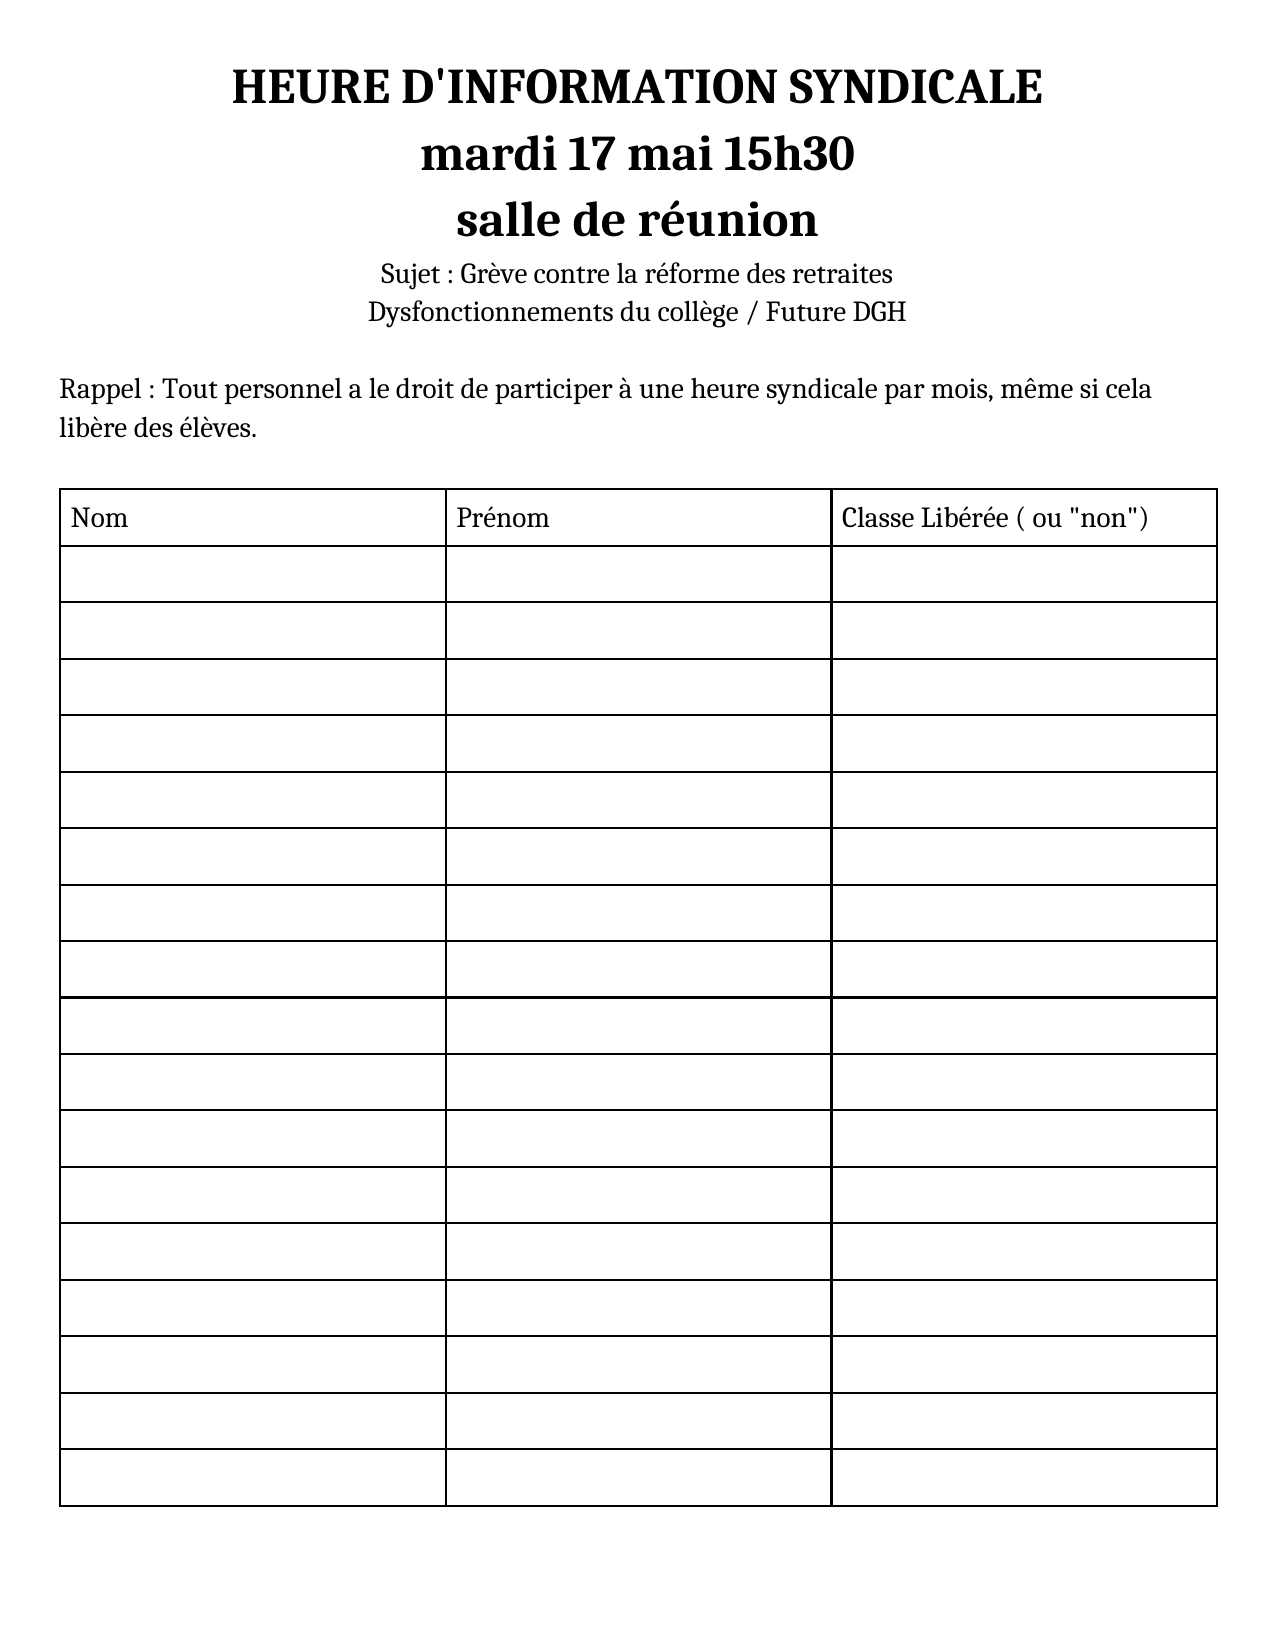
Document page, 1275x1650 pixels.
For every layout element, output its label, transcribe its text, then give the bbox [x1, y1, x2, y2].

table_cell [833, 1224, 1216, 1279]
text salle de réunion [59, 191, 1216, 248]
table_cell [447, 1337, 830, 1392]
table_cell [61, 660, 445, 714]
table_cell [833, 603, 1216, 658]
table_cell [447, 886, 830, 940]
table_cell [833, 999, 1216, 1053]
table_cell [447, 603, 830, 658]
table_cell [61, 1055, 445, 1109]
table_cell [61, 547, 445, 601]
table_cell [61, 1337, 445, 1392]
table_cell [833, 1394, 1216, 1448]
table_header Prénom [447, 490, 830, 545]
table_cell [447, 1450, 830, 1504]
table_cell [833, 1055, 1216, 1109]
table_cell [833, 1281, 1216, 1335]
table_cell [833, 1168, 1216, 1222]
table_cell [447, 1055, 830, 1109]
table_cell [833, 829, 1216, 883]
text HEURE D'INFORMATION SYNDICALE [59, 59, 1216, 116]
table_cell [61, 1224, 445, 1279]
table_cell [447, 1394, 830, 1448]
table_cell [447, 1281, 830, 1335]
table_cell [833, 660, 1216, 714]
table_cell [61, 1111, 445, 1166]
table_cell [447, 1111, 830, 1166]
table_cell [447, 547, 830, 601]
table_cell [447, 999, 830, 1053]
table_cell [833, 886, 1216, 940]
table_header Nom [61, 490, 445, 545]
text Rappel : Tout personnel a le droit de participer à une heure syndicale par mois, même si cela libère des élèves. [59, 373, 1216, 445]
table_cell [61, 1450, 445, 1504]
table_cell [447, 1224, 830, 1279]
table_cell [447, 773, 830, 827]
table_cell [447, 942, 830, 996]
text Dysfonctionnements du collège / Future DGH [59, 296, 1216, 329]
table_cell [447, 1168, 830, 1222]
table_cell [833, 942, 1216, 996]
table_cell [61, 829, 445, 883]
table_cell [833, 1450, 1216, 1504]
table_cell [833, 547, 1216, 601]
table_cell [61, 1168, 445, 1222]
table_cell [61, 999, 445, 1053]
table_cell [61, 886, 445, 940]
table_cell [447, 829, 830, 883]
table_header Classe Libérée ( ou "non") [833, 490, 1216, 545]
table_cell [833, 773, 1216, 827]
table_cell [61, 603, 445, 658]
text mardi 17 mai 15h30 [59, 125, 1216, 182]
table_cell [447, 716, 830, 771]
text Sujet : Grève contre la réforme des retraites [59, 257, 1216, 291]
table_cell [61, 1281, 445, 1335]
table_cell [61, 716, 445, 771]
table_cell [61, 773, 445, 827]
table_cell [61, 1394, 445, 1448]
table_cell [833, 1337, 1216, 1392]
table_cell [61, 942, 445, 996]
table_cell [833, 716, 1216, 771]
table_cell [447, 660, 830, 714]
table_cell [833, 1111, 1216, 1166]
